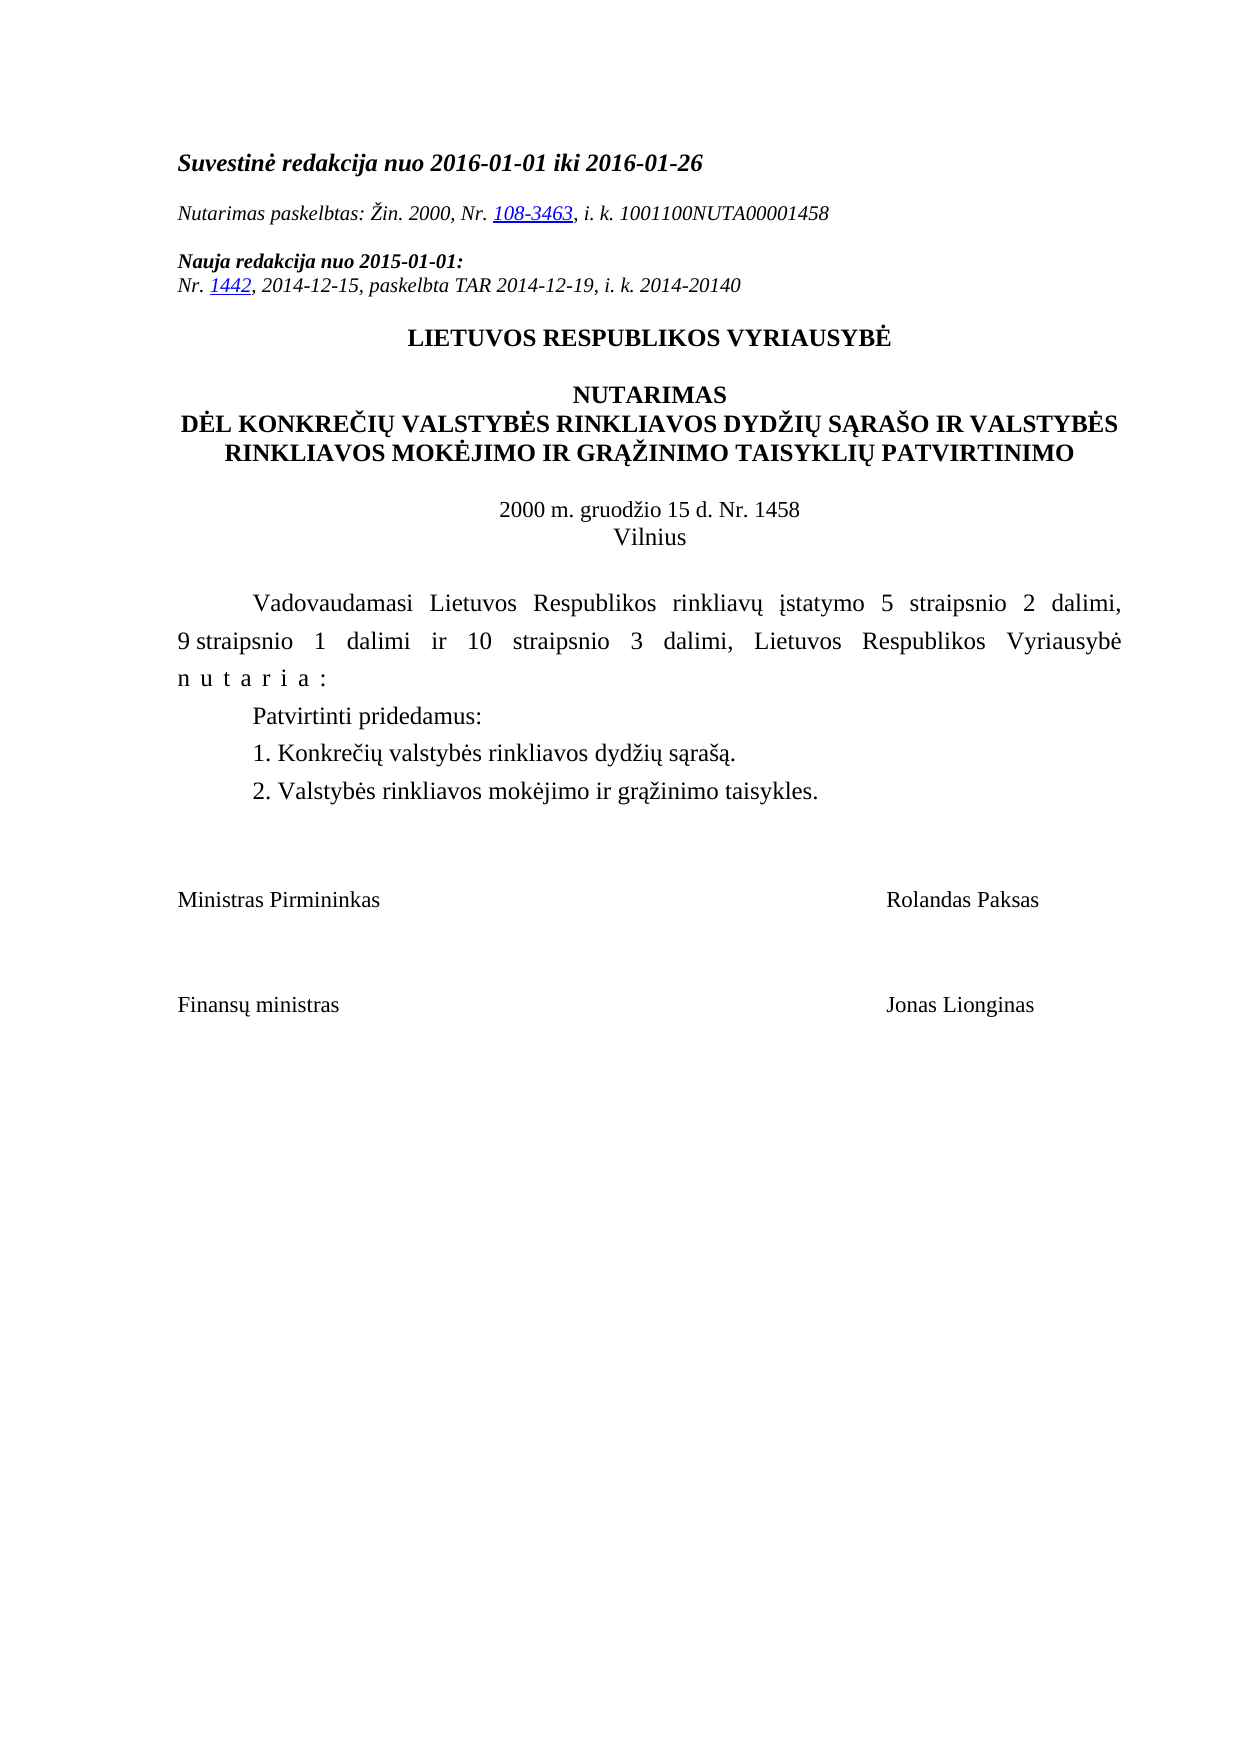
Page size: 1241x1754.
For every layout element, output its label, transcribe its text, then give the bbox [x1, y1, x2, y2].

text Vilnius [177, 522, 1122, 551]
text Patvirtinti pridedamus: [177, 692, 1122, 729]
text Ministras Pirmininkas Rolandas Paksas [177, 886, 1122, 912]
text DĖL KONKREČIŲ VALSTYBĖS RINKLIAVOS DYDŽIŲ SĄRAŠO IR VALSTYBĖS RINKLIAVOS MOKĖJIMO IR GRĄŽINIMO TAISYKLIŲ PATVIRTINIMO [177, 409, 1122, 467]
text 2. Valstybės rinkliavos mokėjimo ir grąžinimo taisykles. [177, 767, 1122, 804]
text 1. Konkrečių valstybės rinkliavos dydžių sąrašą. [177, 729, 1122, 767]
text Nauja redakcija nuo 2015-01-01: [177, 249, 1122, 273]
text 2000 m. gruodžio 15 d. Nr. 1458 [177, 496, 1122, 522]
text LIETUVOS RESPUBLIKOS VYRIAUSYBĖ [177, 323, 1122, 352]
text Nutarimas paskelbtas: Žin. 2000, Nr. 108-3463, i. k. 1001100NUTA00001458 [177, 201, 1122, 224]
text Suvestinė redakcija nuo 2016-01-01 iki 2016-01-26 [177, 148, 1122, 176]
text Nr. 1442, 2014-12-15, paskelbta TAR 2014-12-19, i. k. 2014-20140 [177, 273, 1122, 297]
text Finansų ministras Jonas Lionginas [177, 991, 1122, 1018]
text Vadovaudamasi Lietuvos Respublikos rinkliavų įstatymo 5 straipsnio 2 dalimi, 9 straipsnio 1 dalimi ir 10 straipsnio 3 dalimi, Lietuvos Respublikos Vyriausybė nutaria: [177, 579, 1122, 692]
text NUTARIMAS [177, 381, 1122, 409]
